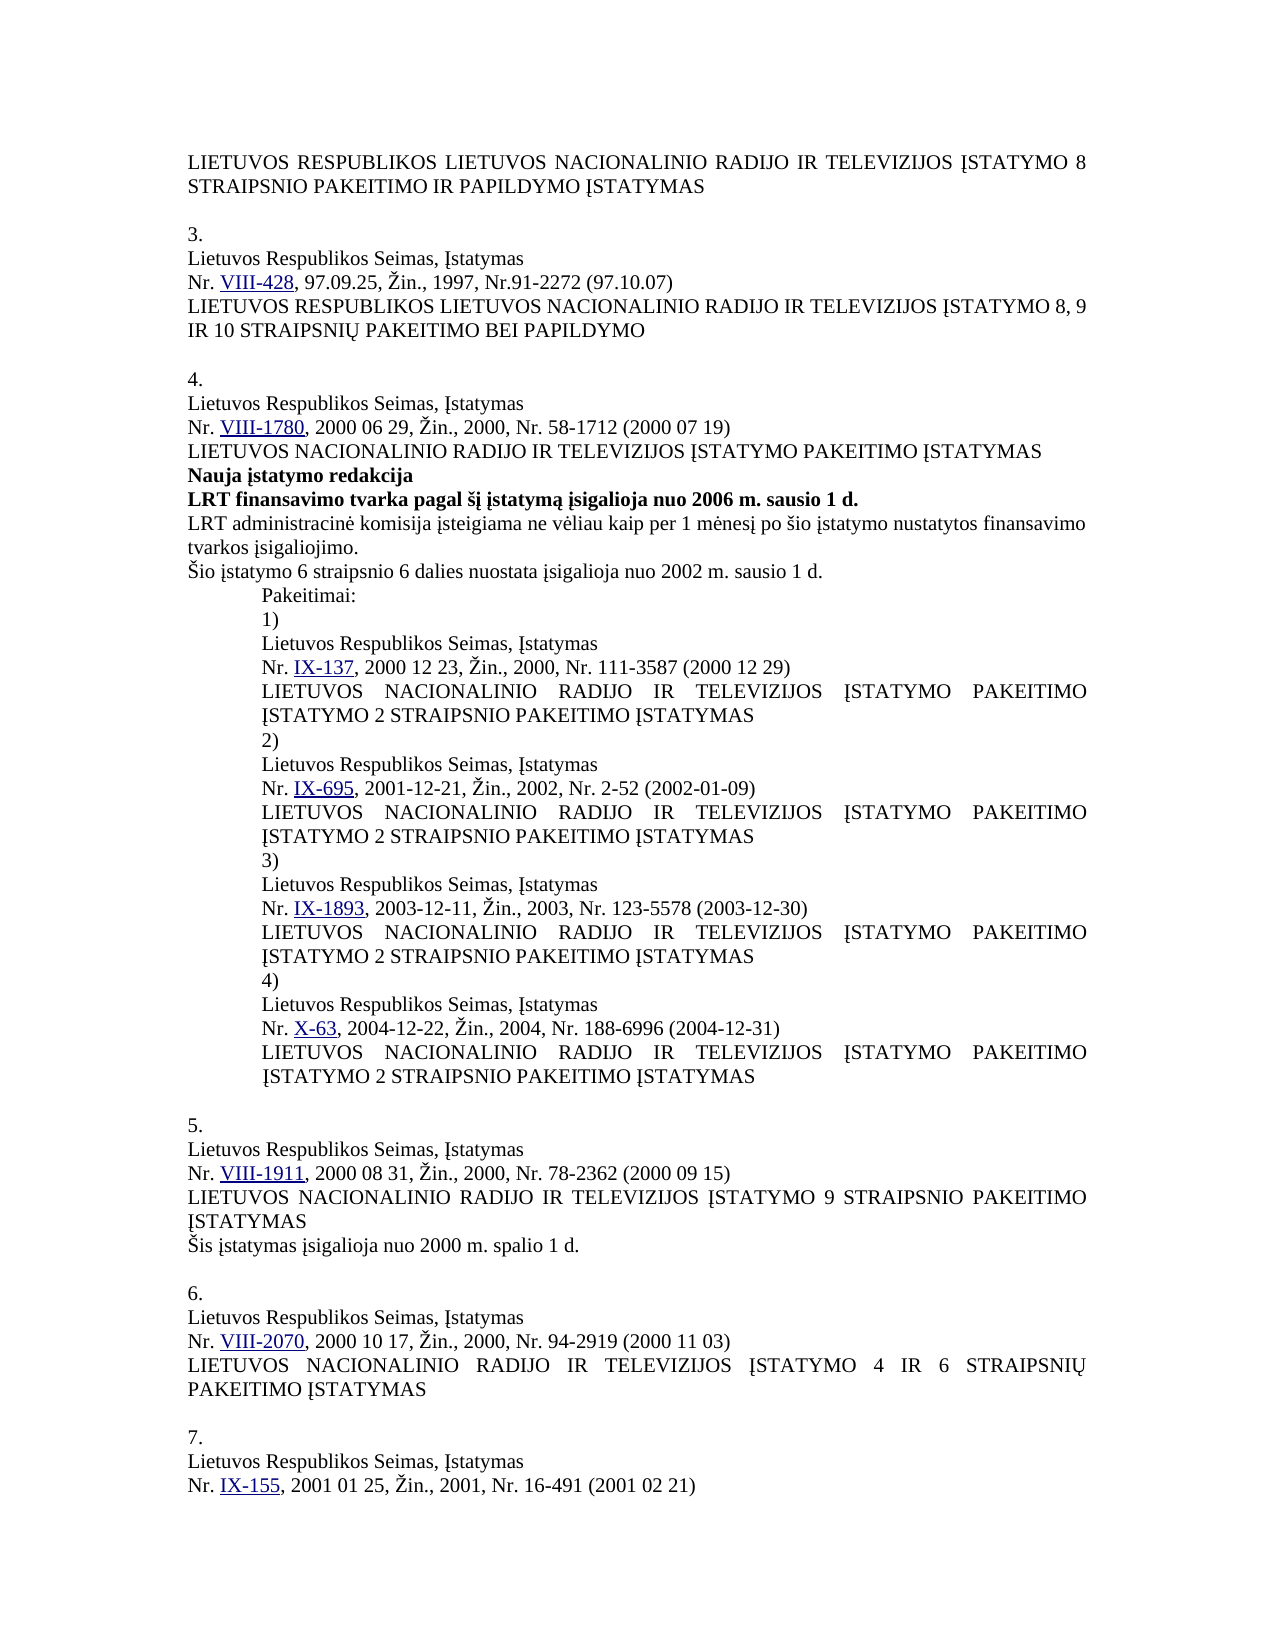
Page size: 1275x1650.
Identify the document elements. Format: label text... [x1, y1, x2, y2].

text 4. [187, 367, 1087, 391]
text Nr. X-63, 2004-12-22, Žin., 2004, Nr. 188-6996 (2004-12-31) [187, 1016, 1087, 1040]
text Nr. IX-1893, 2003-12-11, Žin., 2003, Nr. 123-5578 (2003-12-30) [187, 896, 1087, 920]
text 3) [187, 848, 1087, 872]
text Lietuvos Respublikos Seimas, Įstatymas [187, 1449, 1087, 1473]
text 3. [187, 222, 1087, 246]
text LIETUVOS NACIONALINIO RADIJO IR TELEVIZIJOS ĮSTATYMO PAKEITIMO ĮSTATYMO 2 STRAIPSNIO PAKEITIMO ĮSTATYMAS [261, 800, 1087, 848]
text Nr. VIII-2070, 2000 10 17, Žin., 2000, Nr. 94-2919 (2000 11 03) [187, 1329, 1087, 1353]
text 5. [187, 1112, 1087, 1137]
text Nr. VIII-428, 97.09.25, Žin., 1997, Nr.91-2272 (97.10.07) [187, 270, 1087, 294]
text LIETUVOS RESPUBLIKOS LIETUVOS NACIONALINIO RADIJO IR TELEVIZIJOS ĮSTATYMO 8, 9 IR 10 STRAIPSNIŲ PAKEITIMO BEI PAPILDYMO [187, 294, 1087, 342]
text Lietuvos Respublikos Seimas, Įstatymas [187, 631, 1087, 655]
text Lietuvos Respublikos Seimas, Įstatymas [187, 752, 1087, 776]
text Pakeitimai: [187, 583, 1087, 607]
text Šis įstatymas įsigalioja nuo 2000 m. spalio 1 d. [187, 1233, 1087, 1257]
text Nr. VIII-1780, 2000 06 29, Žin., 2000, Nr. 58-1712 (2000 07 19) [187, 415, 1087, 439]
text LRT finansavimo tvarka pagal šį įstatymą įsigalioja nuo 2006 m. sausio 1 d. [187, 487, 1087, 511]
text Lietuvos Respublikos Seimas, Įstatymas [187, 1305, 1087, 1329]
text LIETUVOS NACIONALINIO RADIJO IR TELEVIZIJOS ĮSTATYMO PAKEITIMO ĮSTATYMAS [187, 439, 1087, 463]
text LIETUVOS NACIONALINIO RADIJO IR TELEVIZIJOS ĮSTATYMO PAKEITIMO ĮSTATYMO 2 STRAIPSNIO PAKEITIMO ĮSTATYMAS [261, 1040, 1087, 1088]
text LRT administracinė komisija įsteigiama ne vėliau kaip per 1 mėnesį po šio įstatymo nustatytos finansavimo tvarkos įsigaliojimo. [187, 511, 1087, 559]
text 7. [187, 1425, 1087, 1449]
text Nr. IX-695, 2001-12-21, Žin., 2002, Nr. 2-52 (2002-01-09) [187, 776, 1087, 800]
text 2) [187, 727, 1087, 752]
text 4) [187, 968, 1087, 992]
text Lietuvos Respublikos Seimas, Įstatymas [187, 246, 1087, 270]
text Nr. IX-155, 2001 01 25, Žin., 2001, Nr. 16-491 (2001 02 21) [187, 1473, 1087, 1497]
text Šio įstatymo 6 straipsnio 6 dalies nuostata įsigalioja nuo 2002 m. sausio 1 d. [187, 559, 1087, 583]
text Nr. VIII-1911, 2000 08 31, Žin., 2000, Nr. 78-2362 (2000 09 15) [187, 1161, 1087, 1185]
text LIETUVOS NACIONALINIO RADIJO IR TELEVIZIJOS ĮSTATYMO PAKEITIMO ĮSTATYMO 2 STRAIPSNIO PAKEITIMO ĮSTATYMAS [261, 679, 1087, 727]
text LIETUVOS NACIONALINIO RADIJO IR TELEVIZIJOS ĮSTATYMO PAKEITIMO ĮSTATYMO 2 STRAIPSNIO PAKEITIMO ĮSTATYMAS [261, 920, 1087, 968]
text Lietuvos Respublikos Seimas, Įstatymas [187, 872, 1087, 896]
text 1) [187, 607, 1087, 631]
text Lietuvos Respublikos Seimas, Įstatymas [187, 992, 1087, 1016]
text Lietuvos Respublikos Seimas, Įstatymas [187, 1137, 1087, 1161]
text 6. [187, 1281, 1087, 1305]
text LIETUVOS NACIONALINIO RADIJO IR TELEVIZIJOS ĮSTATYMO 4 IR 6 STRAIPSNIŲ PAKEITIMO ĮSTATYMAS [187, 1353, 1087, 1401]
text Lietuvos Respublikos Seimas, Įstatymas [187, 391, 1087, 415]
text Nauja įstatymo redakcija [187, 463, 1087, 487]
text LIETUVOS RESPUBLIKOS LIETUVOS NACIONALINIO RADIJO IR TELEVIZIJOS ĮSTATYMO 8 STRAIPSNIO PAKEITIMO IR PAPILDYMO ĮSTATYMAS [187, 150, 1087, 198]
text Nr. IX-137, 2000 12 23, Žin., 2000, Nr. 111-3587 (2000 12 29) [187, 655, 1087, 679]
text LIETUVOS NACIONALINIO RADIJO IR TELEVIZIJOS ĮSTATYMO 9 STRAIPSNIO PAKEITIMO ĮSTATYMAS [187, 1185, 1087, 1233]
